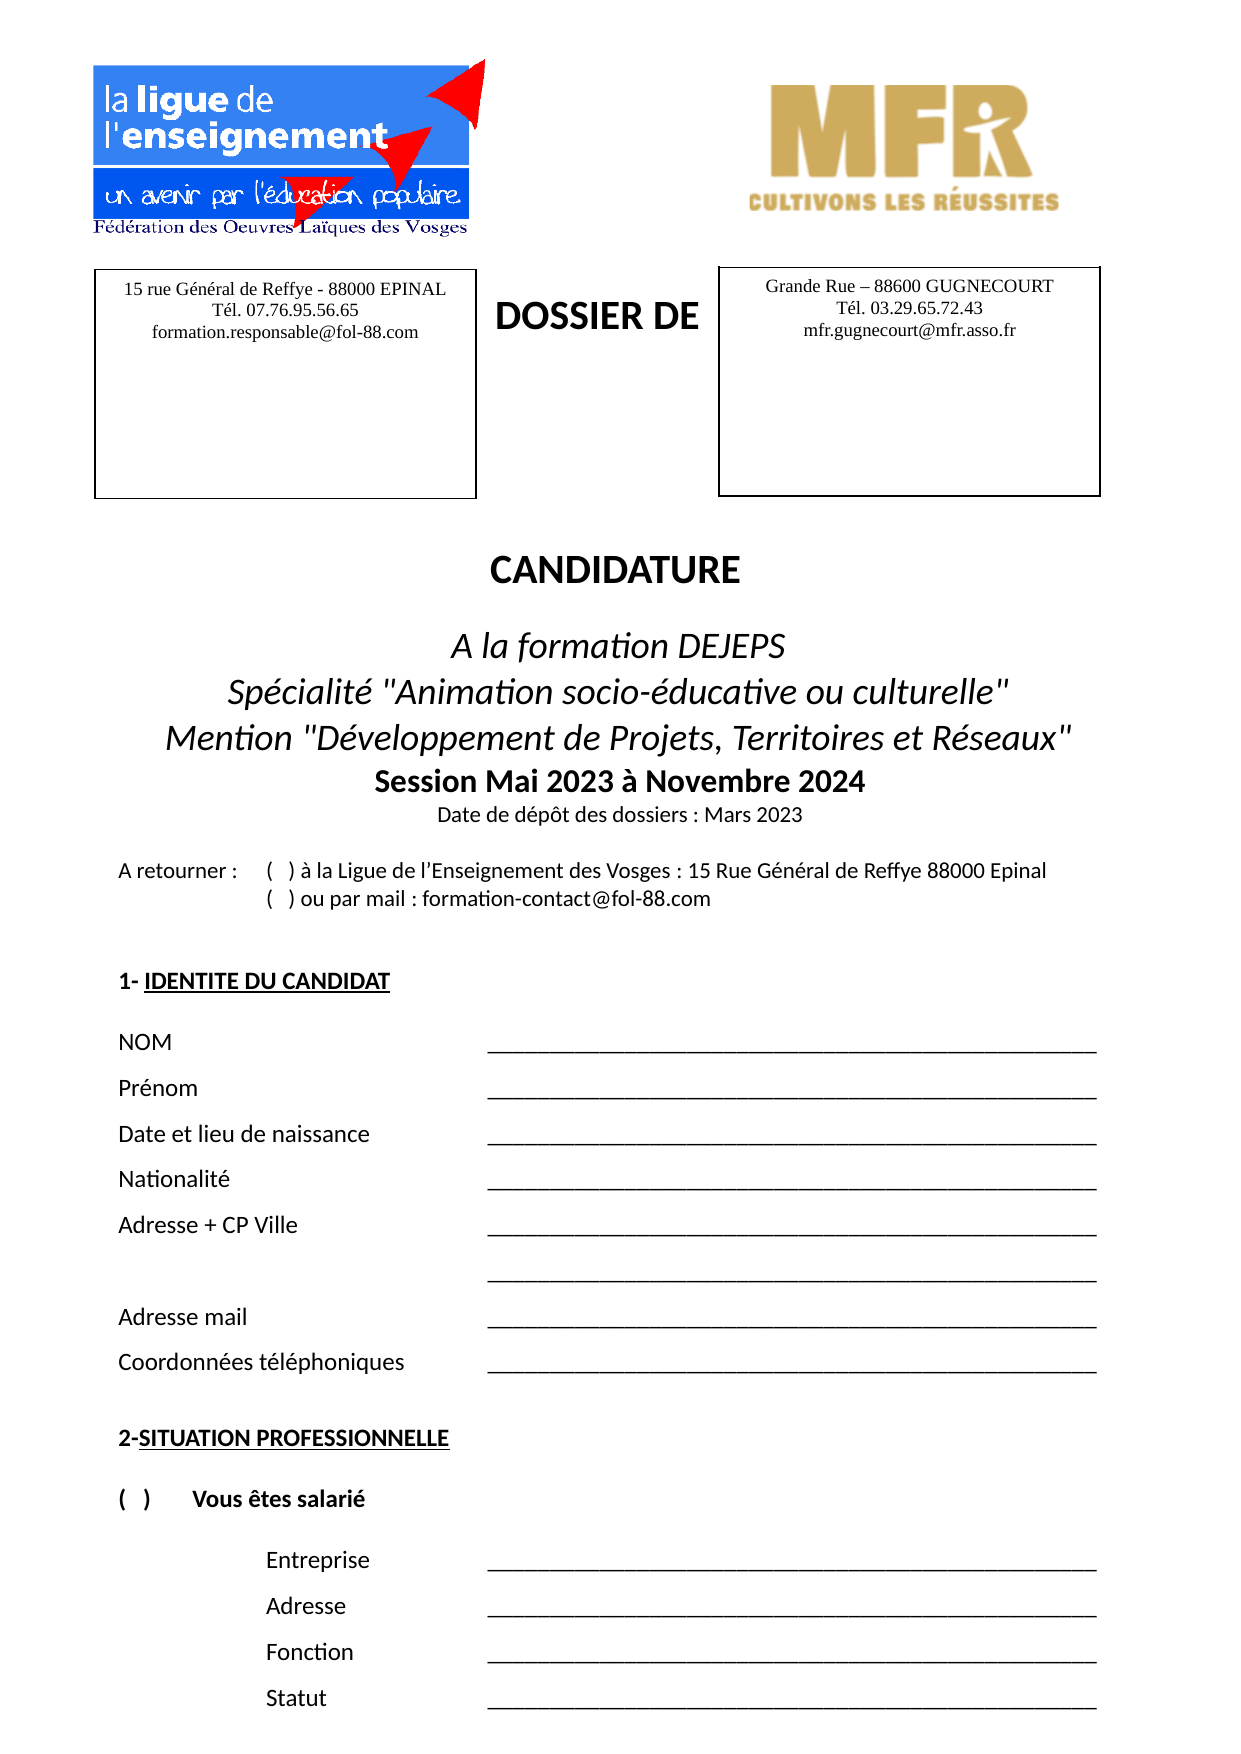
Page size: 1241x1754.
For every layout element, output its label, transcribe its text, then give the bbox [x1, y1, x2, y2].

text NOM _________________________________________________ [118, 1026, 1122, 1057]
text 2-SITUATION PROFESSIONNELLE [118, 1423, 1122, 1453]
text Adresse mail _________________________________________________ [118, 1301, 1122, 1331]
text Grande Rue – 88600 GUGNECOURT [735, 275, 1084, 297]
text 1- IDENTITE DU CANDIDAT [118, 965, 1122, 996]
text Spécialité "Animation socio-éducative ou culturelle" [118, 668, 1122, 714]
text Session Mai 2023 à Novembre 2024 [118, 760, 1122, 800]
text Date et lieu de naissance _________________________________________________ [118, 1118, 1122, 1148]
text Mention "Développement de Projets, Territoires et Réseaux" [118, 714, 1122, 760]
text DOSSIER DE CANDIDATURE [118, 289, 1122, 594]
text Statut _________________________________________________ [192, 1682, 1122, 1712]
text formation.responsable@fol-88.com [110, 321, 460, 342]
text A retourner : ( ) à la Ligue de l’Enseignement des Vosges : 15 Rue Général de Reffye 88000 Epinal [118, 856, 1122, 884]
text Tél. 03.29.65.72.43 [735, 297, 1084, 318]
text A la formation DEJEPS [118, 622, 1122, 668]
text Adresse _________________________________________________ [192, 1590, 1122, 1621]
text Prénom _________________________________________________ [118, 1072, 1122, 1102]
text Coordonnées téléphoniques _________________________________________________ [118, 1346, 1122, 1377]
text Adresse + CP Ville _________________________________________________ [118, 1209, 1122, 1240]
text _________________________________________________ [118, 1255, 1122, 1285]
text Nationalité _________________________________________________ [118, 1163, 1122, 1194]
text ( ) Vous êtes salarié [118, 1484, 1122, 1514]
text Entreprise _________________________________________________ [192, 1545, 1122, 1575]
text 15 rue Général de Reffye - 88000 EPINAL [110, 278, 460, 299]
text Tél. 07.76.95.56.65 [110, 299, 460, 321]
text Date de dépôt des dossiers : Mars 2023 [118, 800, 1122, 828]
text Fonction _________________________________________________ [192, 1636, 1122, 1667]
text ( ) ou par mail : formation-contact@fol-88.com [118, 884, 1122, 912]
text mfr.gugnecourt@mfr.asso.fr [735, 318, 1084, 340]
